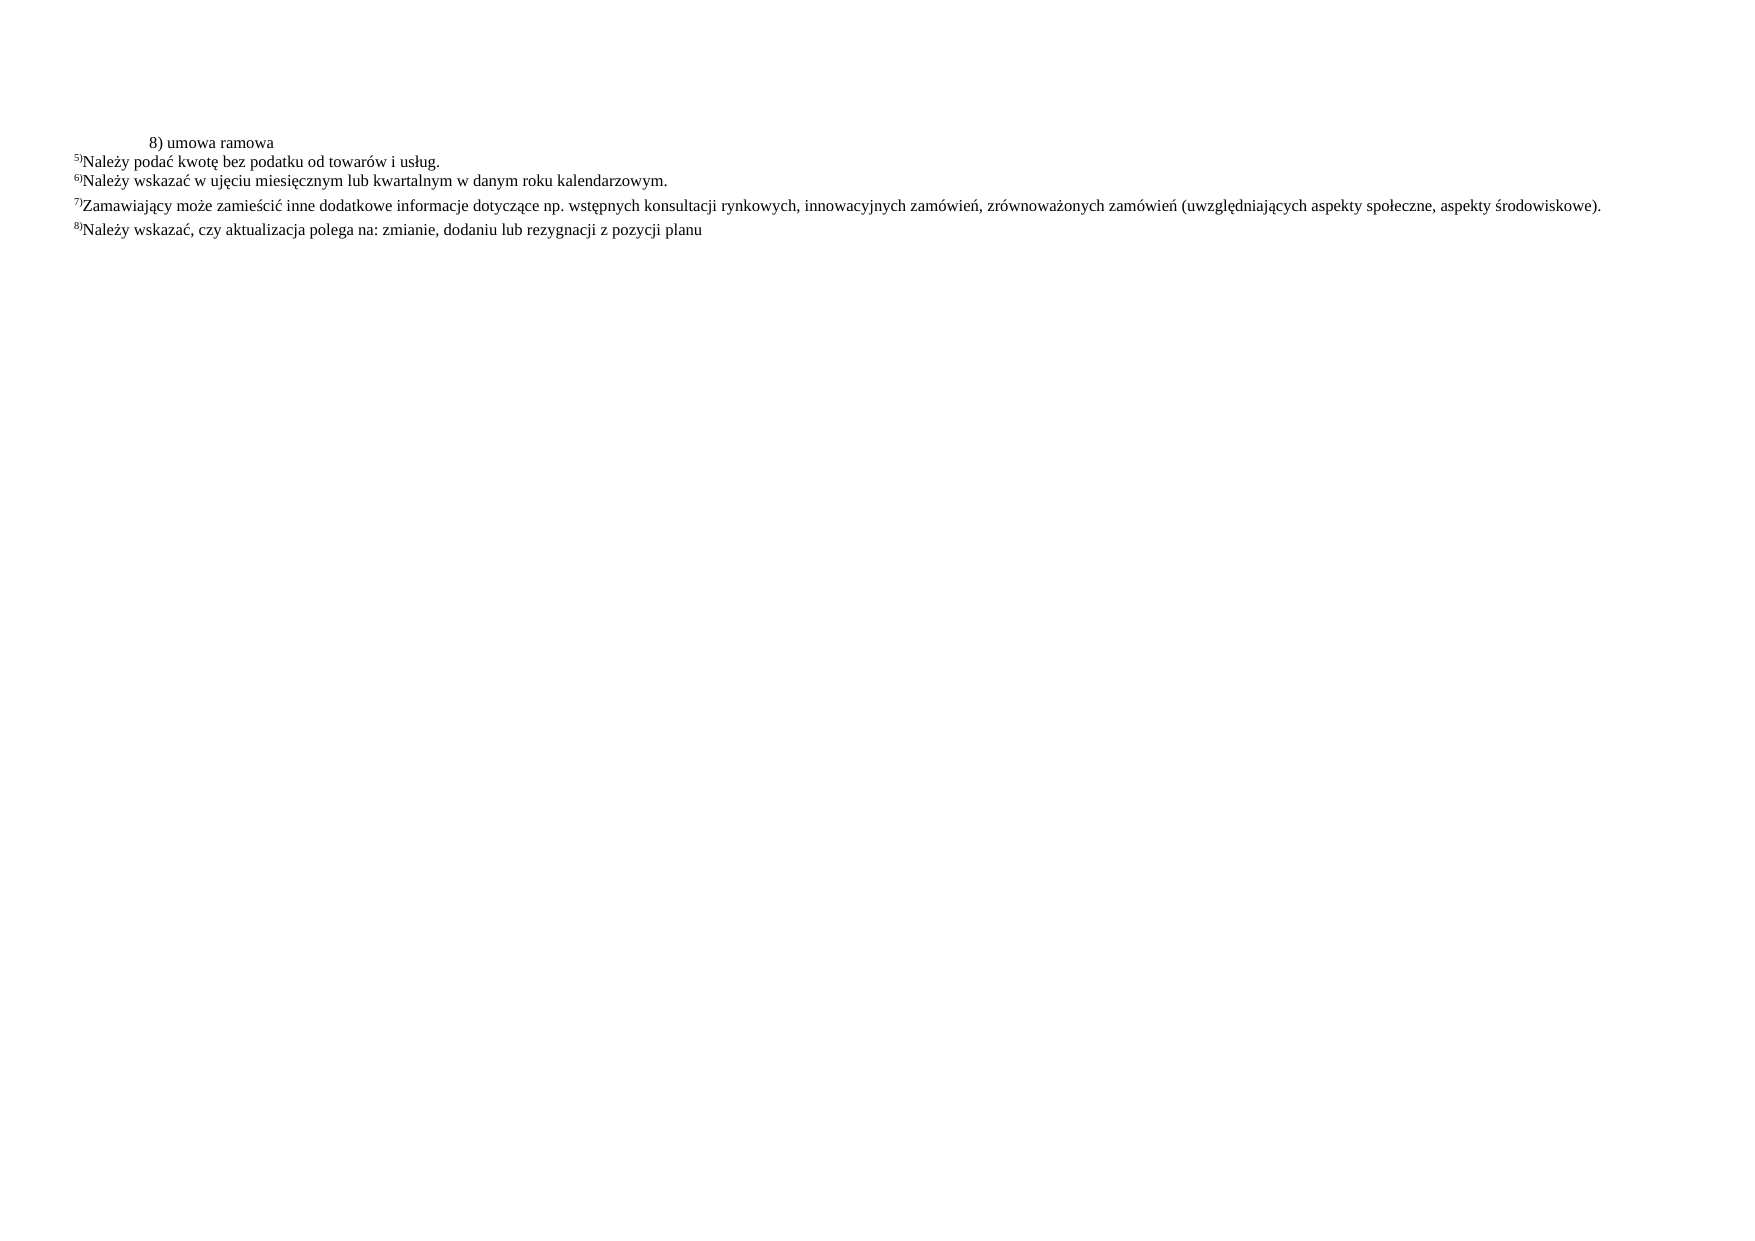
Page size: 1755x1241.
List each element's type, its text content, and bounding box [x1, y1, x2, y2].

text 5)Należy podać kwotę bez podatku od towarów i usług. [74, 152, 1668, 171]
text 8) umowa ramowa [74, 133, 1668, 152]
text 8)Należy wskazać, czy aktualizacja polega na: zmianie, dodaniu lub rezygnacji z pozycji planu [74, 220, 1668, 239]
text 6)Należy wskazać w ujęciu miesięcznym lub kwartalnym w danym roku kalendarzowym. [74, 171, 1668, 190]
text 7)Zamawiający może zamieścić inne dodatkowe informacje dotyczące np. wstępnych konsultacji rynkowych, innowacyjnych zamówień, zrównoważonych zamówień (uwzględniających aspekty społeczne, aspekty środowiskowe). [74, 195, 1668, 214]
